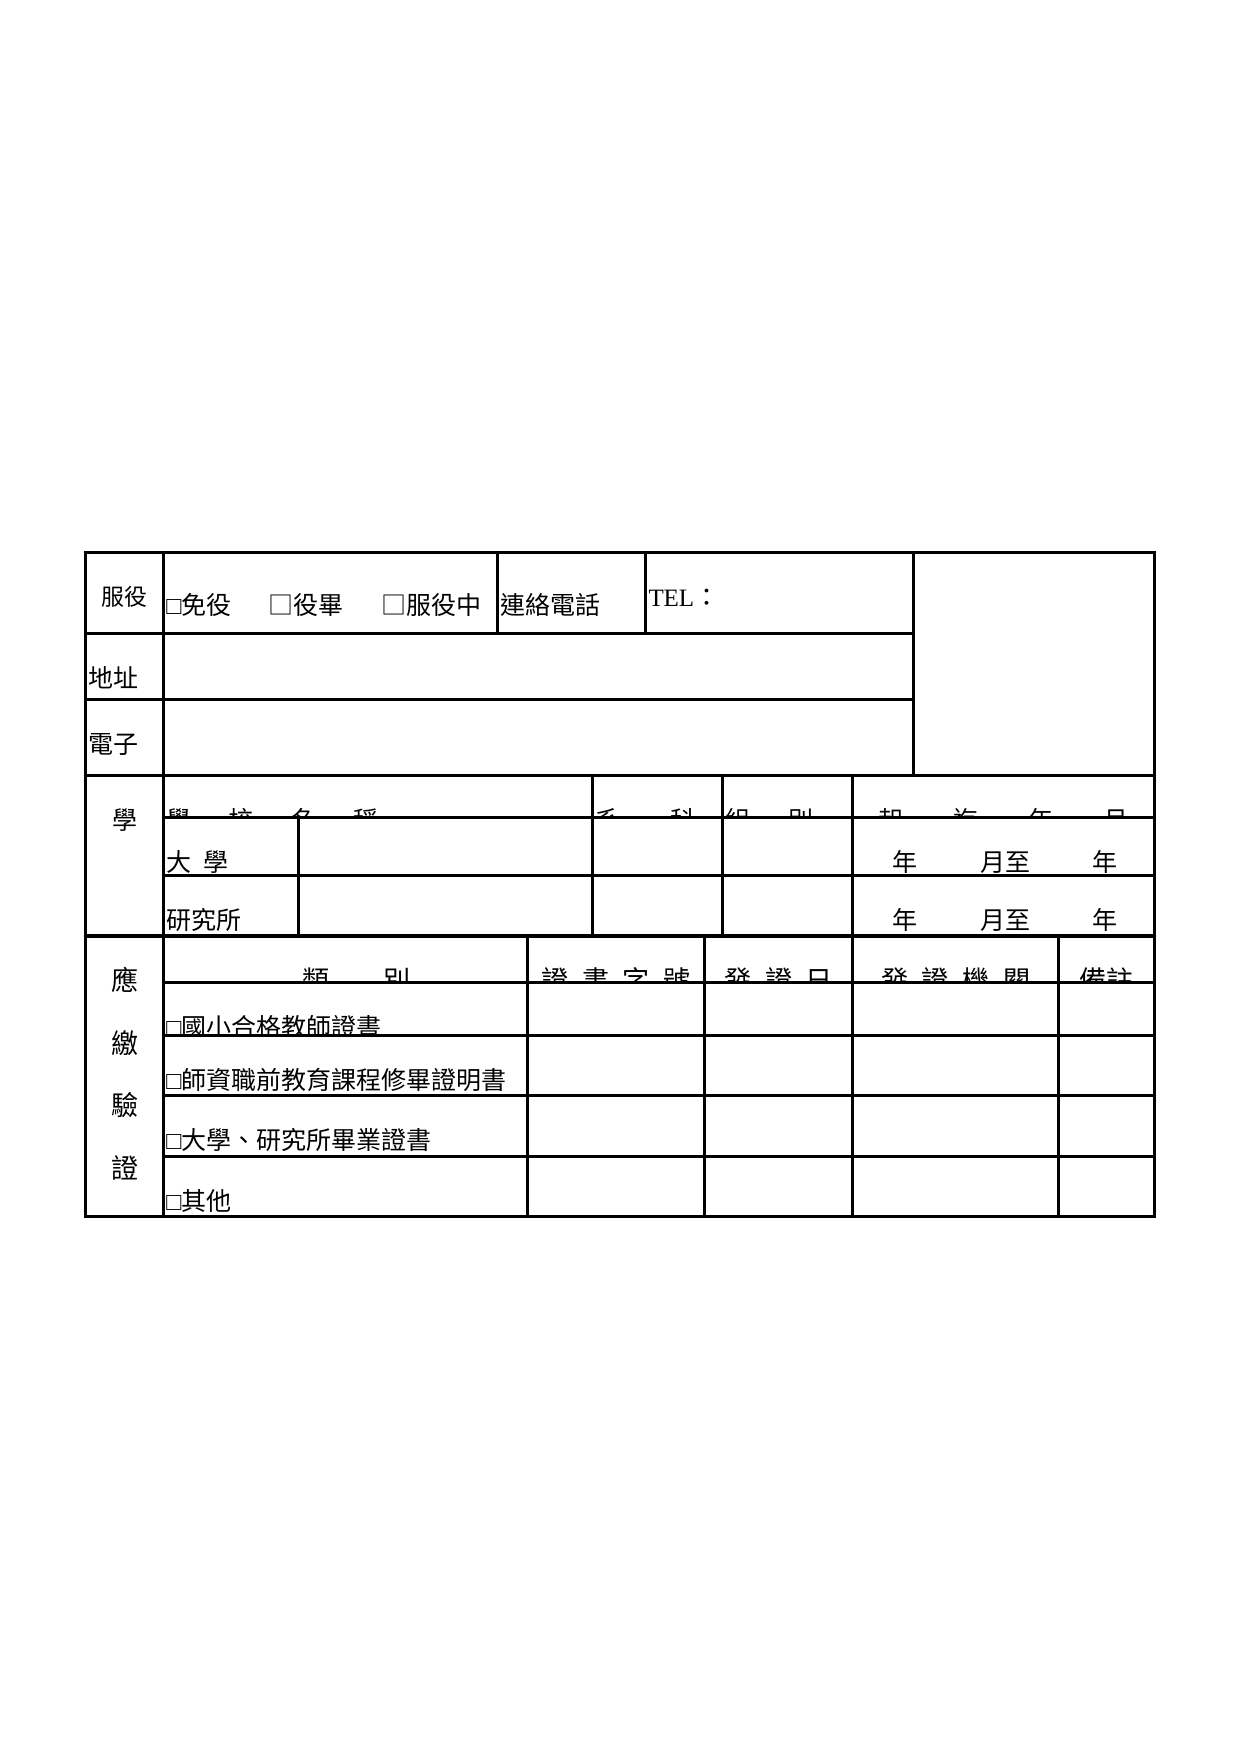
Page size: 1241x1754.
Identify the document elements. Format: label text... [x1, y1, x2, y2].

table_cell 備註 [1060, 938, 1153, 981]
table_cell [854, 1158, 1057, 1215]
table_cell [706, 1158, 851, 1215]
table_cell 證 書 字 號 [529, 938, 703, 981]
table_cell [706, 984, 851, 1033]
table_cell 研究所 [165, 877, 297, 934]
table_cell TEL： 手機： [647, 554, 912, 632]
table_cell [854, 1037, 1057, 1094]
table_cell 大 學 [165, 819, 297, 874]
table_cell [300, 877, 591, 934]
table_cell [594, 819, 721, 874]
table_cell 服役 情形 [87, 554, 162, 632]
table_cell □師資職前教育課程修畢證明書 [165, 1037, 526, 1094]
table_cell [1060, 1037, 1153, 1094]
table_cell 組 別 [724, 777, 851, 816]
table_cell □其他 [165, 1158, 526, 1215]
table_cell [1060, 1097, 1153, 1154]
table_cell 應 繳 驗 證 件 [87, 938, 162, 1215]
table_cell [724, 877, 851, 934]
table_cell 學 歷 [87, 777, 162, 934]
table_cell 電子郵件 [87, 701, 162, 774]
table_cell 年 月至 年 月 [854, 877, 1153, 934]
table_cell [165, 635, 912, 697]
table_cell [724, 819, 851, 874]
table_cell 類 別 [165, 938, 526, 981]
table_header [915, 554, 1153, 774]
table_cell [529, 1037, 703, 1094]
table_cell [594, 877, 721, 934]
table_cell 連絡電話 [499, 554, 644, 632]
table_cell □國小合格教師證書 [165, 984, 526, 1033]
table_cell 系 科 [594, 777, 721, 816]
table_cell 發 證 日 期 [706, 938, 851, 981]
table_cell 發 證 機 關 [854, 938, 1057, 981]
table_cell 地址 [87, 635, 162, 697]
table_cell □免役 □役畢 □服役中 [165, 554, 496, 632]
table_cell [529, 984, 703, 1033]
table_cell [529, 1097, 703, 1154]
table_cell 年 月至 年 月 [854, 819, 1153, 874]
table_cell [706, 1037, 851, 1094]
table_cell [854, 1097, 1057, 1154]
table_cell [706, 1097, 851, 1154]
table_cell 起 迄 年 月 [854, 777, 1153, 816]
table_cell □大學、研究所畢業證書 [165, 1097, 526, 1154]
table_cell 學 校 名 稱 [165, 777, 591, 816]
table_cell [854, 984, 1057, 1033]
table_cell [529, 1158, 703, 1215]
table_cell [165, 701, 912, 774]
table_cell [1060, 984, 1153, 1033]
table_cell [300, 819, 591, 874]
table_cell [1060, 1158, 1153, 1215]
